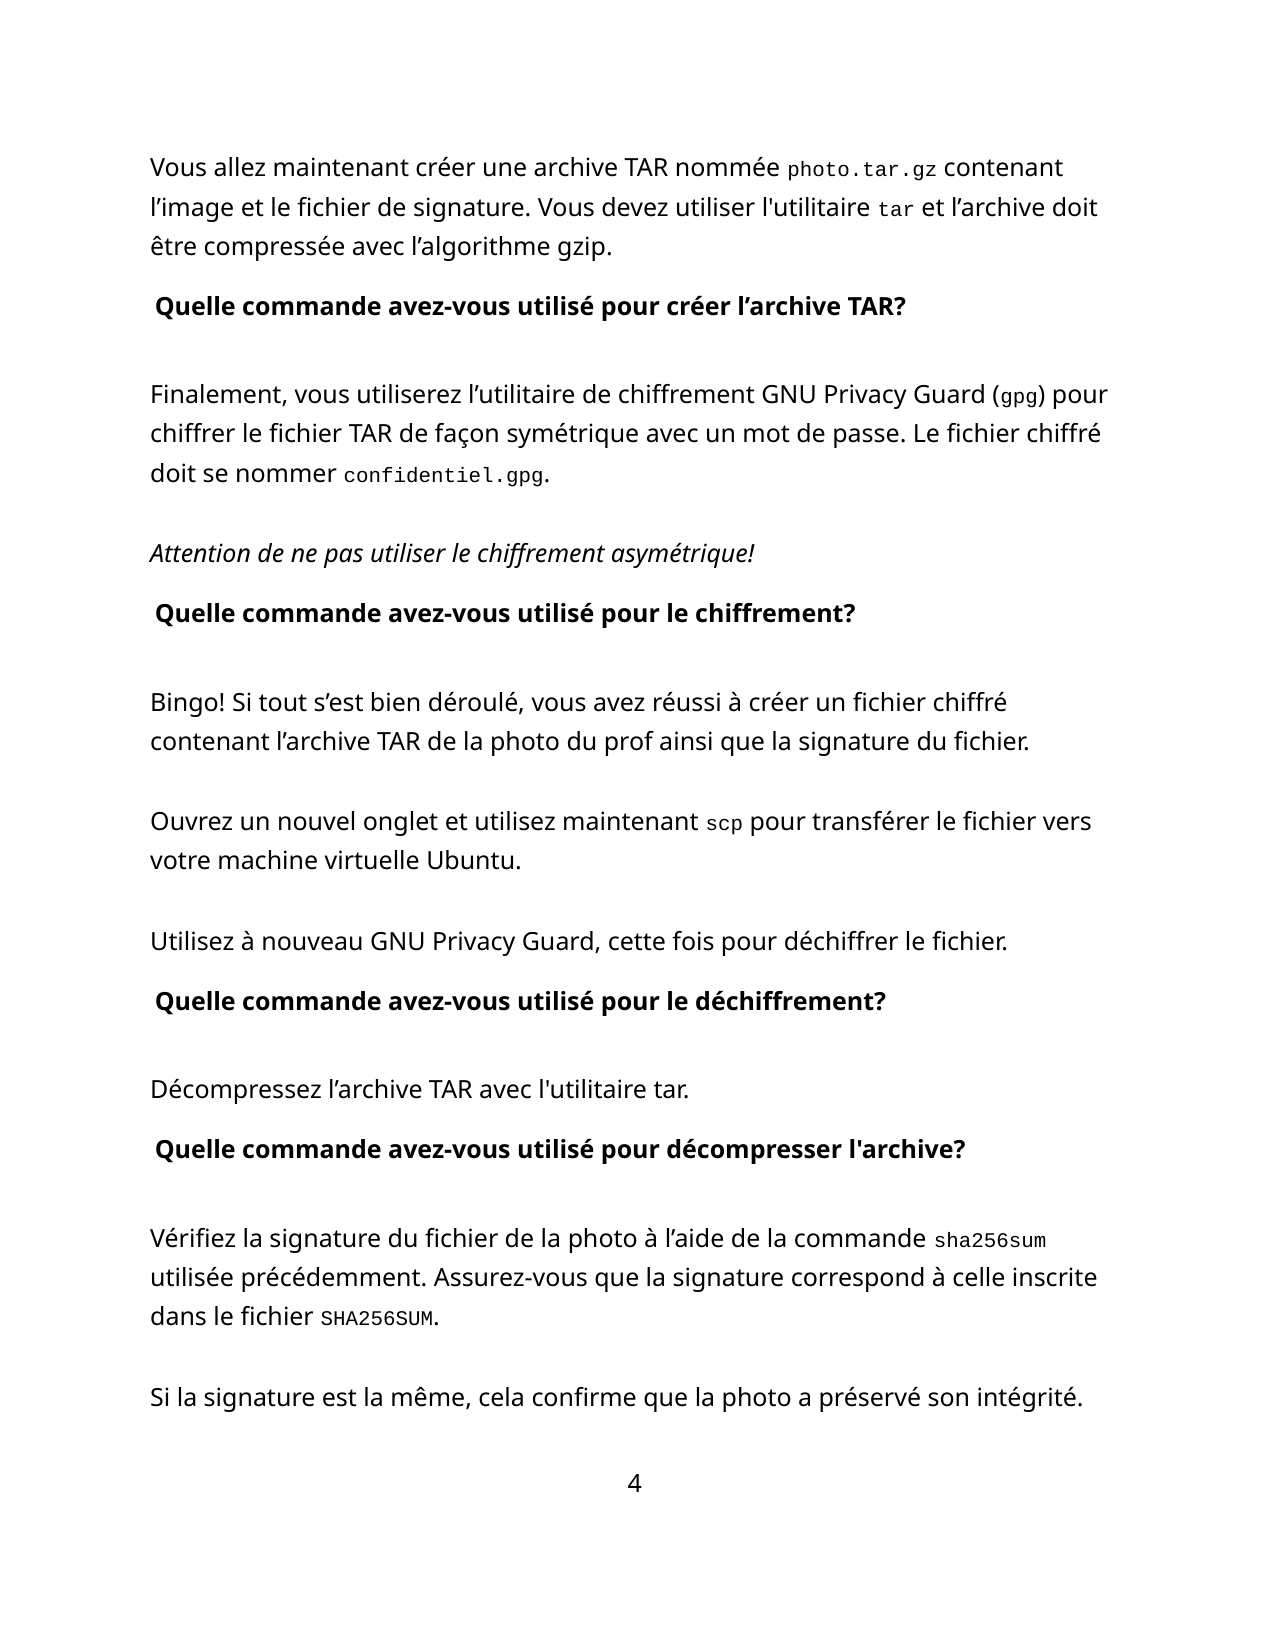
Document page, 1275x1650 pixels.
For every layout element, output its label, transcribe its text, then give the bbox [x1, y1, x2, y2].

text Finalement, vous utiliserez l’utilitaire de chiffrement GNU Privacy Guard (gpg) pour chiffrer le fichier TAR de façon symétrique avec un mot de passe. Le fichier chiffré doit se nommer confidentiel.gpg. [150, 377, 1125, 489]
table_header Quelle commande avez-vous utilisé pour le chiffrement? [150, 595, 1125, 629]
text Utilisez à nouveau GNU Privacy Guard, cette fois pour déchiffrer le fichier. [150, 923, 1125, 957]
table_header Quelle commande avez-vous utilisé pour créer l’archive TAR? [150, 288, 1125, 322]
table_header Quelle commande avez-vous utilisé pour décompresser l'archive? [150, 1132, 1125, 1166]
text Bingo! Si tout s’est bien déroulé, vous avez réussi à créer un fichier chiffré contenant l’archive TAR de la photo du prof ainsi que la signature du fichier. [150, 684, 1125, 757]
table_header Quelle commande avez-vous utilisé pour le déchiffrement? [150, 983, 1125, 1017]
table_cell [150, 630, 1125, 663]
table_cell [150, 1166, 1125, 1200]
text Si la signature est la même, cela confirme que la photo a préservé son intégrité. [150, 1379, 1125, 1413]
text Vous allez maintenant créer une archive TAR nommée photo.tar.gz contenant l’image et le fichier de signature. Vous devez utiliser l'utilitaire tar et l’archive doit être compressée avec l’algorithme gzip. [150, 150, 1125, 262]
table_cell [150, 322, 1125, 356]
text Vérifiez la signature du fichier de la photo à l’aide de la commande sha256sum utilisée précédemment. Assurez-vous que la signature correspond à celle inscrite dans le fichier SHA256SUM. [150, 1220, 1125, 1333]
table_cell [150, 1017, 1125, 1051]
text Ouvrez un nouvel onglet et utilisez maintenant scp pour transférer le fichier vers votre machine virtuelle Ubuntu. [150, 804, 1125, 877]
text Décompressez l’archive TAR avec l'utilitaire tar. [150, 1072, 1125, 1106]
text Attention de ne pas utiliser le chiffrement asymétrique! [150, 536, 1125, 570]
